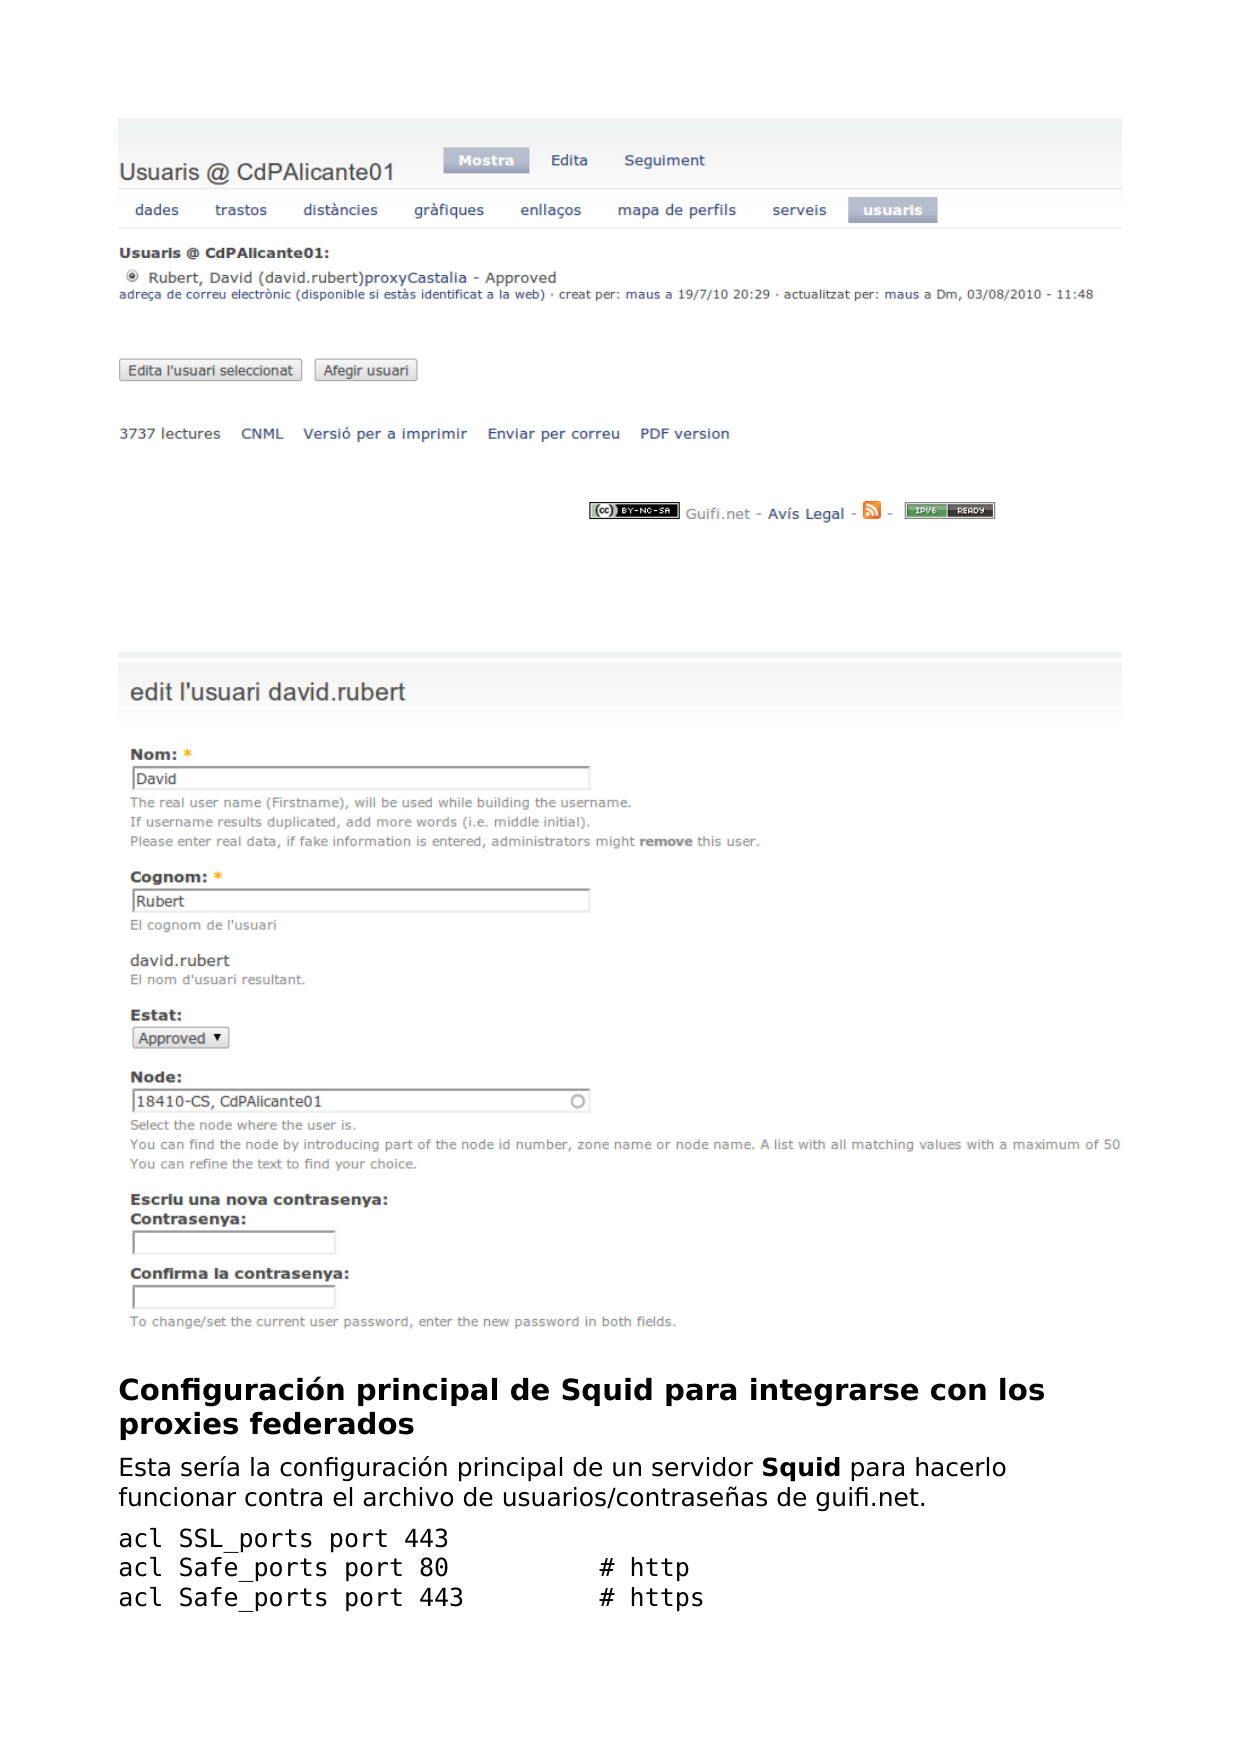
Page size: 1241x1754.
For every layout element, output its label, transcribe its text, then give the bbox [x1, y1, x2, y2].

text Esta sería la configuración principal de un servidor Squid para hacerlo funcionar contra el archivo de usuarios/contraseñas de guifi.net. [118, 1454, 1122, 1512]
picture [118, 118, 1123, 658]
picture [118, 663, 1123, 1336]
subtitle Configuración principal de Squid para integrarse con los proxies federados [118, 1373, 1122, 1441]
text acl SSL_ports port 443 acl Safe_ports port 80 # http acl Safe_ports port 443 # https [118, 1524, 1122, 1612]
